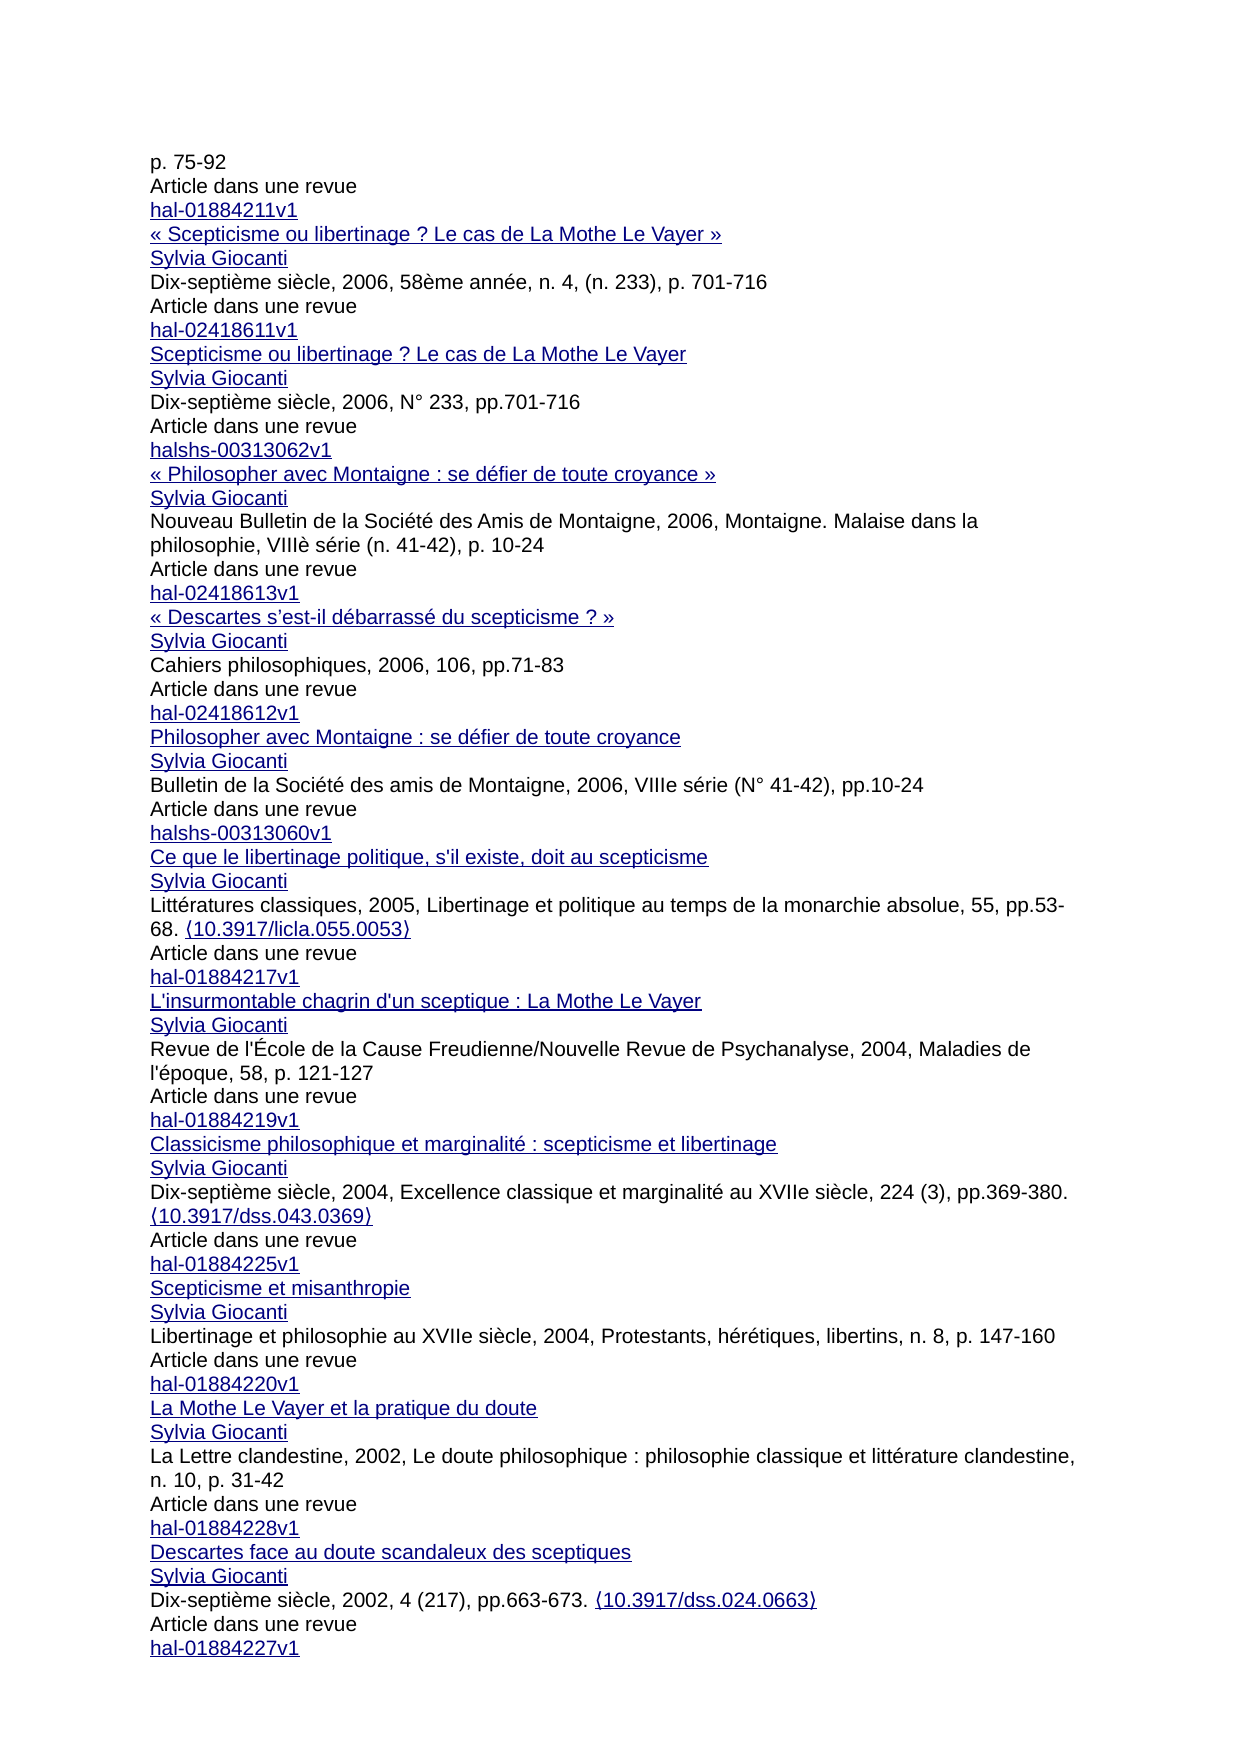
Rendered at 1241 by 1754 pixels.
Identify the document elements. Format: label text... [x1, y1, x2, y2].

table_cell « Philosopher avec Montaigne : se défier de toute croyance » Sylvia Giocanti Nouveau Bulletin de la Société des Amis de Montaigne, 2006, Montaigne. Malaise dans la philosophie, VIIIè série (n. 41-42), p. 10-24 Article dans une revue hal-02418613v1 [150, 461, 1090, 605]
table_cell Classicisme philosophique et marginalité : scepticisme et libertinage Sylvia Giocanti Dix-septième siècle, 2004, Excellence classique et marginalité au XVIIe siècle, 224 (3), pp.369-380. ⟨10.3917/dss.043.0369⟩ Article dans une revue hal-01884225v1 [150, 1132, 1090, 1276]
table_cell p. 75-92 Article dans une revue hal-01884211v1 [150, 150, 1090, 222]
table_cell « Descartes s’est-il débarrassé du scepticisme ? » Sylvia Giocanti Cahiers philosophiques, 2006, 106, pp.71-83 Article dans une revue hal-02418612v1 [150, 605, 1090, 725]
table_cell Scepticisme ou libertinage ? Le cas de La Mothe Le Vayer Sylvia Giocanti Dix-septième siècle, 2006, N° 233, pp.701-716 Article dans une revue halshs-00313062v1 [150, 342, 1090, 461]
table_cell « Scepticisme ou libertinage ? Le cas de La Mothe Le Vayer » Sylvia Giocanti Dix-septième siècle, 2006, 58ème année, n. 4, (n. 233), p. 701-716 Article dans une revue hal-02418611v1 [150, 222, 1090, 342]
table_cell Ce que le libertinage politique, s'il existe, doit au scepticisme Sylvia Giocanti Littératures classiques, 2005, Libertinage et politique au temps de la monarchie absolue, 55, pp.53-68. ⟨10.3917/licla.055.0053⟩ Article dans une revue hal-01884217v1 [150, 845, 1090, 988]
table_cell La Mothe Le Vayer et la pratique du doute Sylvia Giocanti La Lettre clandestine, 2002, Le doute philosophique : philosophie classique et littérature clandestine, n. 10, p. 31-42 Article dans une revue hal-01884228v1 [150, 1396, 1090, 1539]
table_cell Philosopher avec Montaigne : se défier de toute croyance Sylvia Giocanti Bulletin de la Société des amis de Montaigne, 2006, VIIIe série (N° 41-42), pp.10-24 Article dans une revue halshs-00313060v1 [150, 725, 1090, 845]
table_cell Descartes face au doute scandaleux des sceptiques Sylvia Giocanti Dix-septième siècle, 2002, 4 (217), pp.663-673. ⟨10.3917/dss.024.0663⟩ Article dans une revue hal-01884227v1 [150, 1540, 1090, 1659]
table_cell L'insurmontable chagrin d'un sceptique : La Mothe Le Vayer Sylvia Giocanti Revue de l'École de la Cause Freudienne/Nouvelle Revue de Psychanalyse, 2004, Maladies de l'époque, 58, p. 121-127 Article dans une revue hal-01884219v1 [150, 989, 1090, 1132]
table_cell Scepticisme et misanthropie Sylvia Giocanti Libertinage et philosophie au XVIIe siècle, 2004, Protestants, hérétiques, libertins, n. 8, p. 147-160 Article dans une revue hal-01884220v1 [150, 1276, 1090, 1396]
